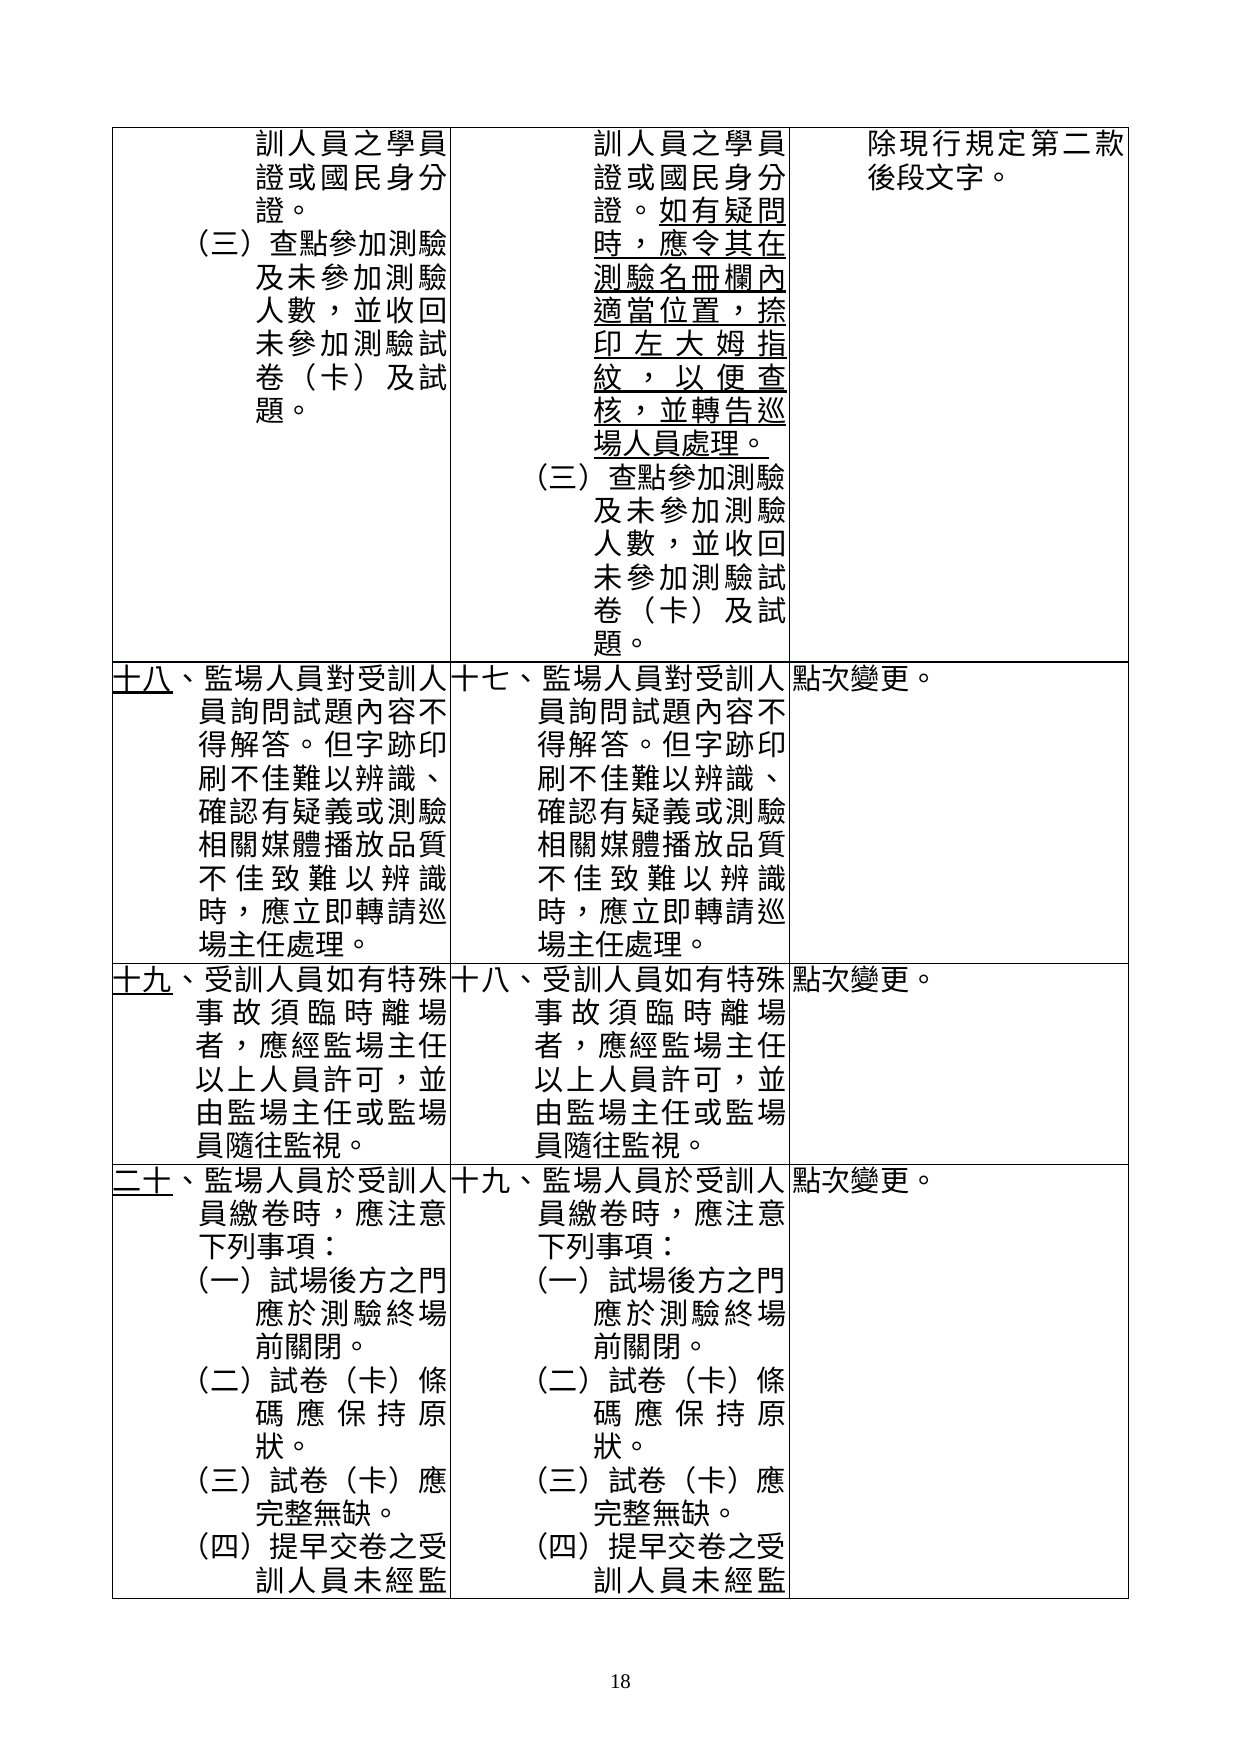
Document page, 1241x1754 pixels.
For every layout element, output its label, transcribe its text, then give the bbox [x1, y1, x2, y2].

table_cell 點次變更。 [790, 1165, 1128, 1598]
table_cell 十八、監場人員對受訓人員詢問試題內容不得解答。但字跡印刷不佳難以辨識、確認有疑義或測驗相關媒體播放品質不佳致難以辨識時，應立即轉請巡場主任處理。 [113, 663, 450, 962]
table_cell 訓人員之學員證或國民身分證。如有疑問時，應令其在測驗名冊欄內適當位置，捺印左大姆指紋，以便查核，並轉告巡場人員處理。 （三）查點參加測驗及未參加測驗人數，並收回未參加測驗試卷（卡）及試題。 [451, 128, 789, 661]
table_cell 點次變更。 [790, 663, 1128, 962]
table_cell 除現行規定第二款後段文字。 [790, 128, 1128, 661]
table_cell 十九、受訓人員如有特殊事故須臨時離場者，應經監場主任以上人員許可，並由監場主任或監場員隨往監視。 [113, 964, 450, 1163]
table_cell 十九、監場人員於受訓人員繳卷時，應注意下列事項： （一）試場後方之門應於測驗終場前關閉。 （二）試卷（卡）條碼應保持原狀。 （三）試卷（卡）應完整無缺。 （四）提早交卷之受訓人員未經監 [451, 1165, 789, 1598]
table_cell 二十、監場人員於受訓人員繳卷時，應注意下列事項： （一）試場後方之門應於測驗終場前關閉。 （二）試卷（卡）條碼應保持原狀。 （三）試卷（卡）應完整無缺。 （四）提早交卷之受訓人員未經監 [113, 1165, 450, 1598]
table_cell 十八、受訓人員如有特殊事故須臨時離場者，應經監場主任以上人員許可，並由監場主任或監場員隨往監視。 [451, 964, 789, 1163]
table_cell 訓人員之學員證或國民身分證。 （三）查點參加測驗及未參加測驗人數，並收回未參加測驗試卷（卡）及試題。 [113, 128, 450, 661]
table_cell 十七、監場人員對受訓人員詢問試題內容不得解答。但字跡印刷不佳難以辨識、確認有疑義或測驗相關媒體播放品質不佳致難以辨識時，應立即轉請巡場主任處理。 [451, 663, 789, 962]
table_cell 點次變更。 [790, 964, 1128, 1163]
